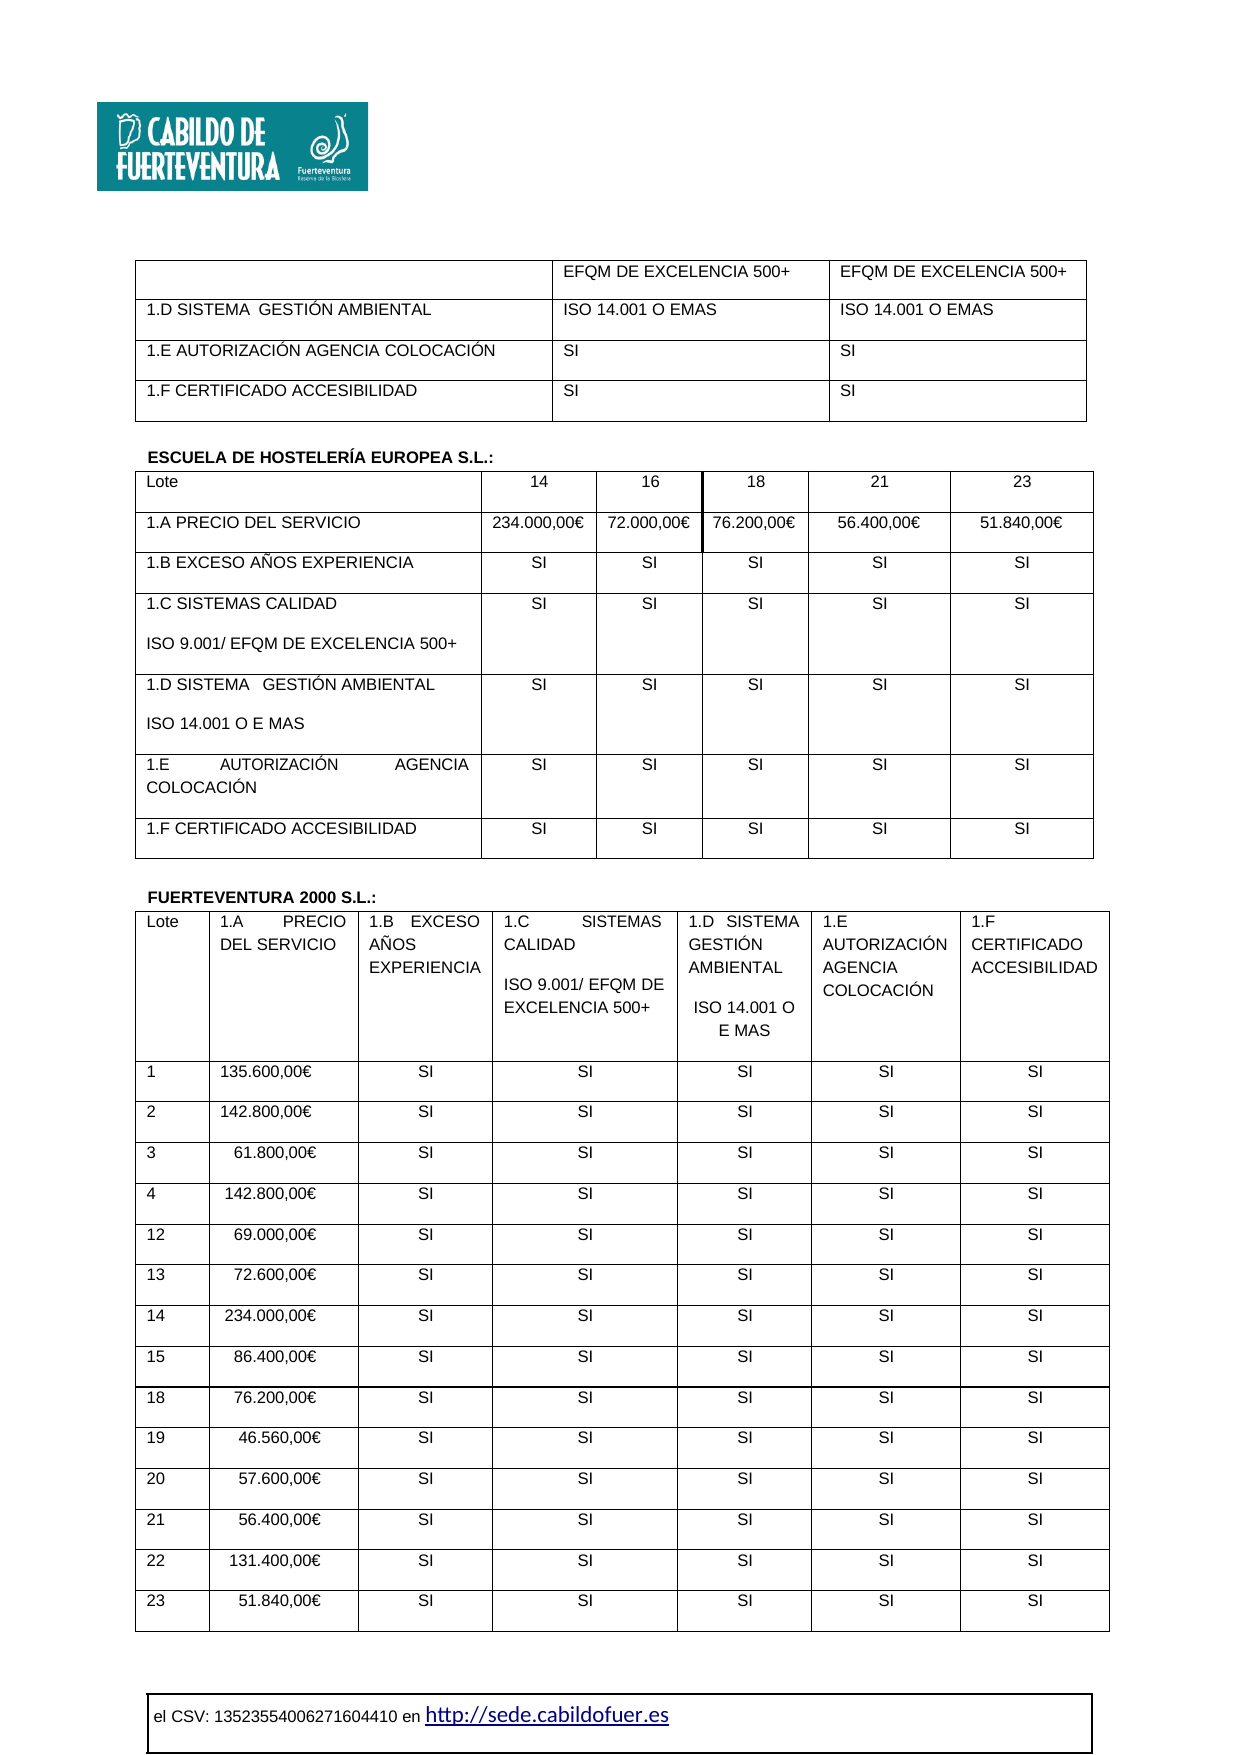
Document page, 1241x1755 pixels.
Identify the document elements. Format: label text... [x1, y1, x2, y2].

table_cell 1.F CERTIFICADO ACCESIBILIDAD [136, 381, 552, 421]
table_header 21 [809, 472, 950, 512]
table_cell SI [812, 1469, 960, 1508]
table_cell SI [359, 1265, 492, 1305]
table_header 1.A PRECIO DEL SERVICIO [210, 912, 358, 1061]
table_cell SI [812, 1143, 960, 1183]
table_cell SI [961, 1102, 1109, 1142]
table_cell 1.F CERTIFICADO ACCESIBILIDAD [136, 819, 481, 858]
table_cell SI [678, 1143, 811, 1183]
table_cell SI [830, 381, 1086, 421]
table_cell SI [678, 1102, 811, 1142]
table_cell SI [493, 1591, 677, 1631]
table_header Lote [136, 912, 209, 1061]
table_cell SI [359, 1510, 492, 1549]
table_header Lote [136, 472, 481, 512]
table_cell SI [951, 594, 1093, 673]
table_cell SI [678, 1347, 811, 1386]
table_cell SI [359, 1184, 492, 1223]
table_cell 234.000,00€ [210, 1306, 358, 1346]
table_cell SI [482, 553, 596, 593]
table_cell SI [809, 755, 950, 818]
table_cell 57.600,00€ [210, 1469, 358, 1508]
table_cell SI [961, 1062, 1109, 1101]
table_cell 61.800,00€ [210, 1143, 358, 1183]
table_cell 2 [136, 1102, 209, 1142]
table_cell 142.800,00€ [210, 1102, 358, 1142]
table_cell SI [359, 1388, 492, 1427]
table_cell SI [830, 341, 1086, 380]
table_cell 56.400,00€ [809, 513, 950, 552]
table_cell 1.B EXCESO AÑOS EXPERIENCIA [136, 553, 481, 593]
table_cell 3 [136, 1143, 209, 1183]
table_header 23 [951, 472, 1093, 512]
table_cell 56.400,00€ [210, 1510, 358, 1549]
table_cell SI [493, 1550, 677, 1590]
table_cell SI [359, 1347, 492, 1386]
table_cell 72.000,00€ [597, 513, 701, 552]
table_cell SI [951, 755, 1093, 818]
table_cell SI [809, 675, 950, 754]
table_cell SI [359, 1062, 492, 1101]
table_header 14 [482, 472, 596, 512]
table_cell 69.000,00€ [210, 1225, 358, 1264]
table_cell 76.200,00€ [210, 1388, 358, 1427]
table_cell SI [678, 1550, 811, 1590]
table_cell SI [493, 1265, 677, 1305]
table_cell 51.840,00€ [951, 513, 1093, 552]
table_cell SI [809, 553, 950, 593]
table_cell SI [961, 1591, 1109, 1631]
table_cell SI [597, 553, 702, 593]
table_cell SI [493, 1143, 677, 1183]
table_header 1.E AUTORIZACIÓN AGENCIA COLOCACIÓN [812, 912, 960, 1061]
table_cell SI [482, 675, 596, 754]
text FUERTEVENTURA 2000 S.L.: [147, 888, 1122, 907]
table_cell 4 [136, 1184, 209, 1223]
table_cell SI [359, 1306, 492, 1346]
table_header 1.D SISTEMA GESTIÓN AMBIENTAL ISO 14.001 O E MAS [678, 912, 811, 1061]
table_header 1.F CERTIFICADO ACCESIBILIDAD [961, 912, 1109, 1061]
table_cell SI [809, 594, 950, 673]
table_cell 72.600,00€ [210, 1265, 358, 1305]
table_cell SI [961, 1225, 1109, 1264]
table_cell SI [482, 594, 596, 673]
table_cell 19 [136, 1428, 209, 1468]
table_cell SI [678, 1428, 811, 1468]
table_cell SI [812, 1550, 960, 1590]
table_cell SI [961, 1510, 1109, 1549]
table_cell SI [812, 1265, 960, 1305]
table_cell SI [678, 1510, 811, 1549]
table_cell 51.840,00€ [210, 1591, 358, 1631]
table_cell SI [961, 1265, 1109, 1305]
table_cell SI [812, 1306, 960, 1346]
table_cell SI [678, 1306, 811, 1346]
text ESCUELA DE HOSTELERÍA EUROPEA S.L.: [147, 448, 1122, 467]
table_cell 76.200,00€ [704, 513, 808, 552]
table_cell 1.D SISTEMA GESTIÓN AMBIENTAL [136, 300, 552, 339]
table_cell 46.560,00€ [210, 1428, 358, 1468]
table_cell SI [359, 1591, 492, 1631]
table_cell SI [493, 1306, 677, 1346]
table_cell SI [812, 1591, 960, 1631]
table_cell SI [809, 819, 950, 858]
table_cell SI [812, 1225, 960, 1264]
table_cell SI [553, 381, 829, 421]
table_cell SI [482, 819, 596, 858]
table_cell SI [812, 1428, 960, 1468]
table_cell SI [678, 1265, 811, 1305]
table_cell SI [597, 675, 702, 754]
table_cell SI [703, 553, 808, 593]
table_cell 234.000,00€ [482, 513, 596, 552]
table_cell 15 [136, 1347, 209, 1386]
table_cell 18 [136, 1388, 209, 1427]
table_cell SI [961, 1184, 1109, 1223]
table_cell SI [359, 1469, 492, 1508]
table_header EFQM DE EXCELENCIA 500+ [830, 261, 1086, 299]
table_cell 1.A PRECIO DEL SERVICIO [136, 513, 481, 552]
table_cell SI [961, 1469, 1109, 1508]
table_cell SI [493, 1428, 677, 1468]
table_cell SI [812, 1388, 960, 1427]
table_cell SI [359, 1143, 492, 1183]
table_cell SI [961, 1550, 1109, 1590]
table_cell 20 [136, 1469, 209, 1508]
table_cell SI [359, 1102, 492, 1142]
table_cell SI [961, 1388, 1109, 1427]
table_cell 14 [136, 1306, 209, 1346]
table_cell ISO 14.001 O EMAS [830, 300, 1086, 339]
table_cell 1.E AUTORIZACIÓN AGENCIA COLOCACIÓN [136, 755, 481, 818]
table_cell SI [951, 819, 1093, 858]
table_cell SI [678, 1062, 811, 1101]
table_cell ISO 14.001 O EMAS [553, 300, 829, 339]
table_cell SI [553, 341, 829, 380]
table_cell 23 [136, 1591, 209, 1631]
table_cell SI [678, 1591, 811, 1631]
table_cell SI [493, 1184, 677, 1223]
table_cell SI [812, 1347, 960, 1386]
table_cell 1.E AUTORIZACIÓN AGENCIA COLOCACIÓN [136, 341, 552, 380]
table_cell 22 [136, 1550, 209, 1590]
table_cell SI [597, 594, 702, 673]
table_cell 142.800,00€ [210, 1184, 358, 1223]
table_cell SI [951, 675, 1093, 754]
table_cell SI [678, 1388, 811, 1427]
table_header 16 [597, 472, 701, 512]
table_cell 1.D SISTEMA GESTIÓN AMBIENTAL ISO 14.001 O E MAS [136, 675, 481, 754]
table_cell SI [493, 1510, 677, 1549]
table_cell SI [359, 1428, 492, 1468]
table_cell SI [812, 1510, 960, 1549]
table_cell SI [678, 1184, 811, 1223]
table_cell 13 [136, 1265, 209, 1305]
table_cell SI [359, 1550, 492, 1590]
table_header 1.B EXCESO AÑOS EXPERIENCIA [359, 912, 492, 1061]
table_cell 131.400,00€ [210, 1550, 358, 1590]
table_cell SI [678, 1225, 811, 1264]
table_header EFQM DE EXCELENCIA 500+ [553, 261, 829, 299]
table_cell SI [812, 1102, 960, 1142]
table_header [136, 261, 552, 299]
table_cell 135.600,00€ [210, 1062, 358, 1101]
table_cell SI [493, 1469, 677, 1508]
table_cell 86.400,00€ [210, 1347, 358, 1386]
table_cell SI [703, 819, 808, 858]
table_cell SI [703, 675, 808, 754]
table_cell SI [597, 819, 702, 858]
table_cell SI [961, 1428, 1109, 1468]
table_cell SI [703, 594, 808, 673]
table_cell 1.C SISTEMAS CALIDAD ISO 9.001/ EFQM DE EXCELENCIA 500+ [136, 594, 481, 673]
table_cell SI [678, 1469, 811, 1508]
table_cell 21 [136, 1510, 209, 1549]
table_cell SI [597, 755, 702, 818]
table_cell 12 [136, 1225, 209, 1264]
table_cell SI [493, 1225, 677, 1264]
table_cell SI [493, 1102, 677, 1142]
table_cell SI [812, 1184, 960, 1223]
table_cell SI [493, 1062, 677, 1101]
table_cell SI [493, 1388, 677, 1427]
table_cell SI [482, 755, 596, 818]
table_cell SI [493, 1347, 677, 1386]
table_cell SI [703, 755, 808, 818]
table_cell SI [961, 1306, 1109, 1346]
table_cell SI [951, 553, 1093, 593]
table_header 18 [704, 472, 808, 512]
table_cell 1 [136, 1062, 209, 1101]
table_cell SI [961, 1347, 1109, 1386]
table_cell SI [359, 1225, 492, 1264]
table_cell SI [812, 1062, 960, 1101]
table_header 1.C SISTEMAS CALIDAD ISO 9.001/ EFQM DE EXCELENCIA 500+ [493, 912, 677, 1061]
table_cell SI [961, 1143, 1109, 1183]
